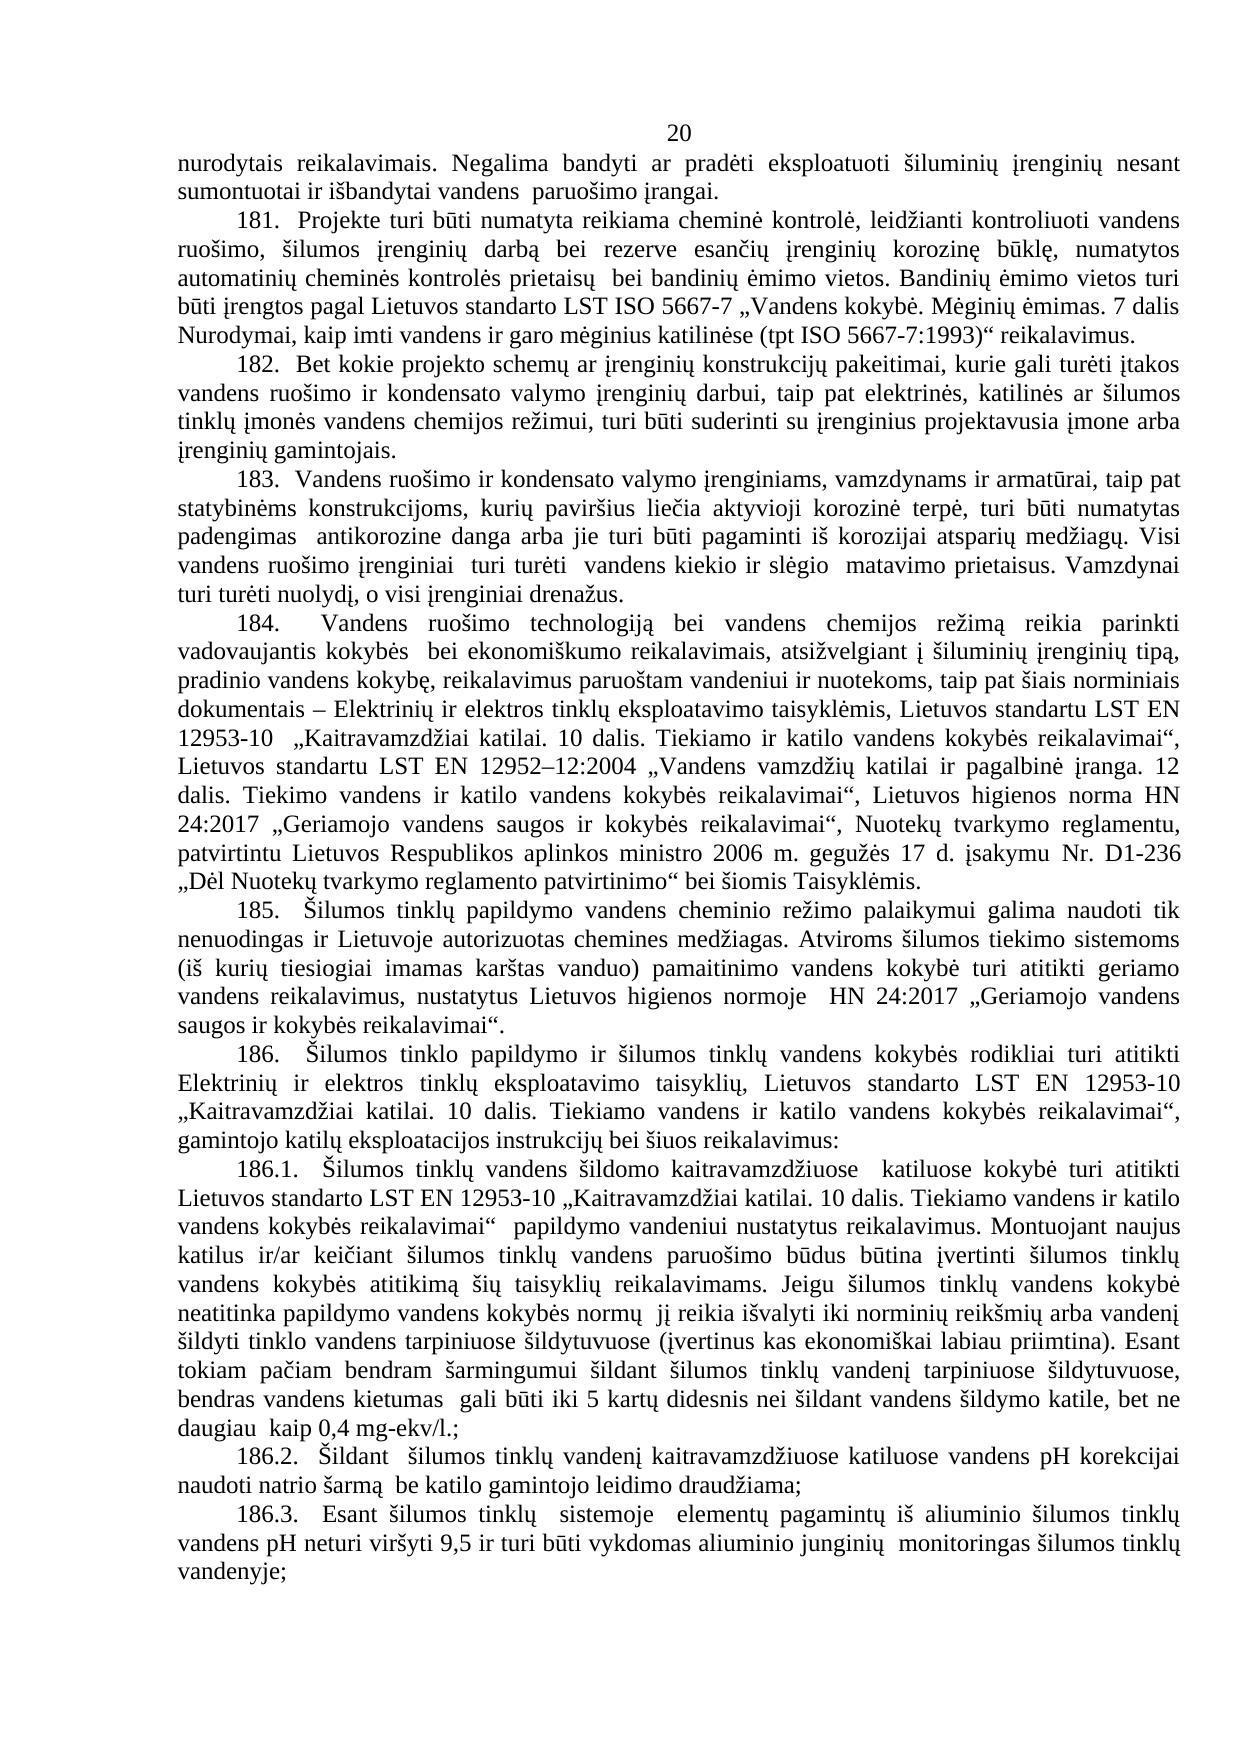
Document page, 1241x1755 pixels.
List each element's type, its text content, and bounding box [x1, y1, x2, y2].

text 186.1. Šilumos tinklų vandens šildomo kaitravamzdžiuose katiluose kokybė turi atitikti Lietuvos standarto LST EN 12953-10 „Kaitravamzdžiai katilai. 10 dalis. Tiekiamo vandens ir katilo vandens kokybės reikalavimai“ papildymo vandeniui nustatytus reikalavimus. Montuojant naujus katilus ir/ar keičiant šilumos tinklų vandens paruošimo būdus būtina įvertinti šilumos tinklų vandens kokybės atitikimą šių taisyklių reikalavimams. Jeigu šilumos tinklų vandens kokybė neatitinka papildymo vandens kokybės normų jį reikia išvalyti iki norminių reikšmių arba vandenį šildyti tinklo vandens tarpiniuose šildytuvuose (įvertinus kas ekonomiškai labiau priimtina). Esant tokiam pačiam bendram šarmingumui šildant šilumos tinklų vandenį tarpiniuose šildytuvuose, bendras vandens kietumas gali būti iki 5 kartų didesnis nei šildant vandens šildymo katile, bet ne daugiau kaip 0,4 mg-ekv/l.; [177, 1154, 1181, 1441]
text 186.3. Esant šilumos tinklų sistemoje elementų pagamintų iš aliuminio šilumos tinklų vandens pH neturi viršyti 9,5 ir turi būti vykdomas aliuminio junginių monitoringas šilumos tinklų vandenyje; [177, 1499, 1181, 1585]
text 186.2. Šildant šilumos tinklų vandenį kaitravamzdžiuose katiluose vandens pH korekcijai naudoti natrio šarmą be katilo gamintojo leidimo draudžiama; [177, 1441, 1181, 1499]
text 181. Projekte turi būti numatyta reikiama cheminė kontrolė, leidžianti kontroliuoti vandens ruošimo, šilumos įrenginių darbą bei rezerve esančių įrenginių korozinę būklę, numatytos automatinių cheminės kontrolės prietaisų bei bandinių ėmimo vietos. Bandinių ėmimo vietos turi būti įrengtos pagal Lietuvos standarto LST ISO 5667-7 „Vandens kokybė. Mėginių ėmimas. 7 dalis Nurodymai, kaip imti vandens ir garo mėginius katilinėse (tpt ISO 5667-7:1993)“ reikalavimus. [177, 205, 1181, 349]
text 183. Vandens ruošimo ir kondensato valymo įrenginiams, vamzdynams ir armatūrai, taip pat statybinėms konstrukcijoms, kurių paviršius liečia aktyvioji korozinė terpė, turi būti numatytas padengimas antikorozine danga arba jie turi būti pagaminti iš korozijai atsparių medžiagų. Visi vandens ruošimo įrenginiai turi turėti vandens kiekio ir slėgio matavimo prietaisus. Vamzdynai turi turėti nuolydį, o visi įrenginiai drenažus. [177, 464, 1181, 608]
text nurodytais reikalavimais. Negalima bandyti ar pradėti eksploatuoti šiluminių įrenginių nesant sumontuotai ir išbandytai vandens paruošimo įrangai. [177, 148, 1181, 205]
text 182. Bet kokie projekto schemų ar įrenginių konstrukcijų pakeitimai, kurie gali turėti įtakos vandens ruošimo ir kondensato valymo įrenginių darbui, taip pat elektrinės, katilinės ar šilumos tinklų įmonės vandens chemijos režimui, turi būti suderinti su įrenginius projektavusia įmone arba įrenginių gamintojais. [177, 349, 1181, 464]
text 185. Šilumos tinklų papildymo vandens cheminio režimo palaikymui galima naudoti tik nenuodingas ir Lietuvoje autorizuotas chemines medžiagas. Atviroms šilumos tiekimo sistemoms (iš kurių tiesiogiai imamas karštas vanduo) pamaitinimo vandens kokybė turi atitikti geriamo vandens reikalavimus, nustatytus Lietuvos higienos normoje HN 24:2017 „Geriamojo vandens saugos ir kokybės reikalavimai“. [177, 895, 1181, 1039]
text 186. Šilumos tinklo papildymo ir šilumos tinklų vandens kokybės rodikliai turi atitikti Elektrinių ir elektros tinklų eksploatavimo taisyklių, Lietuvos standarto LST EN 12953-10 „Kaitravamzdžiai katilai. 10 dalis. Tiekiamo vandens ir katilo vandens kokybės reikalavimai“, gamintojo katilų eksploatacijos instrukcijų bei šiuos reikalavimus: [177, 1039, 1181, 1154]
text 184. Vandens ruošimo technologiją bei vandens chemijos režimą reikia parinkti vadovaujantis kokybės bei ekonomiškumo reikalavimais, atsižvelgiant į šiluminių įrenginių tipą, pradinio vandens kokybę, reikalavimus paruoštam vandeniui ir nuotekoms, taip pat šiais norminiais dokumentais – Elektrinių ir elektros tinklų eksploatavimo taisyklėmis, Lietuvos standartu LST EN 12953-10 „Kaitravamzdžiai katilai. 10 dalis. Tiekiamo ir katilo vandens kokybės reikalavimai“, Lietuvos standartu LST EN 12952–12:2004 „Vandens vamzdžių katilai ir pagalbinė įranga. 12 dalis. Tiekimo vandens ir katilo vandens kokybės reikalavimai“, Lietuvos higienos norma HN 24:2017 „Geriamojo vandens saugos ir kokybės reikalavimai“, Nuotekų tvarkymo reglamentu, patvirtintu Lietuvos Respublikos aplinkos ministro 2006 m. gegužės 17 d. įsakymu Nr. D1-236 „Dėl Nuotekų tvarkymo reglamento patvirtinimo“ bei šiomis Taisyklėmis. [177, 608, 1181, 895]
